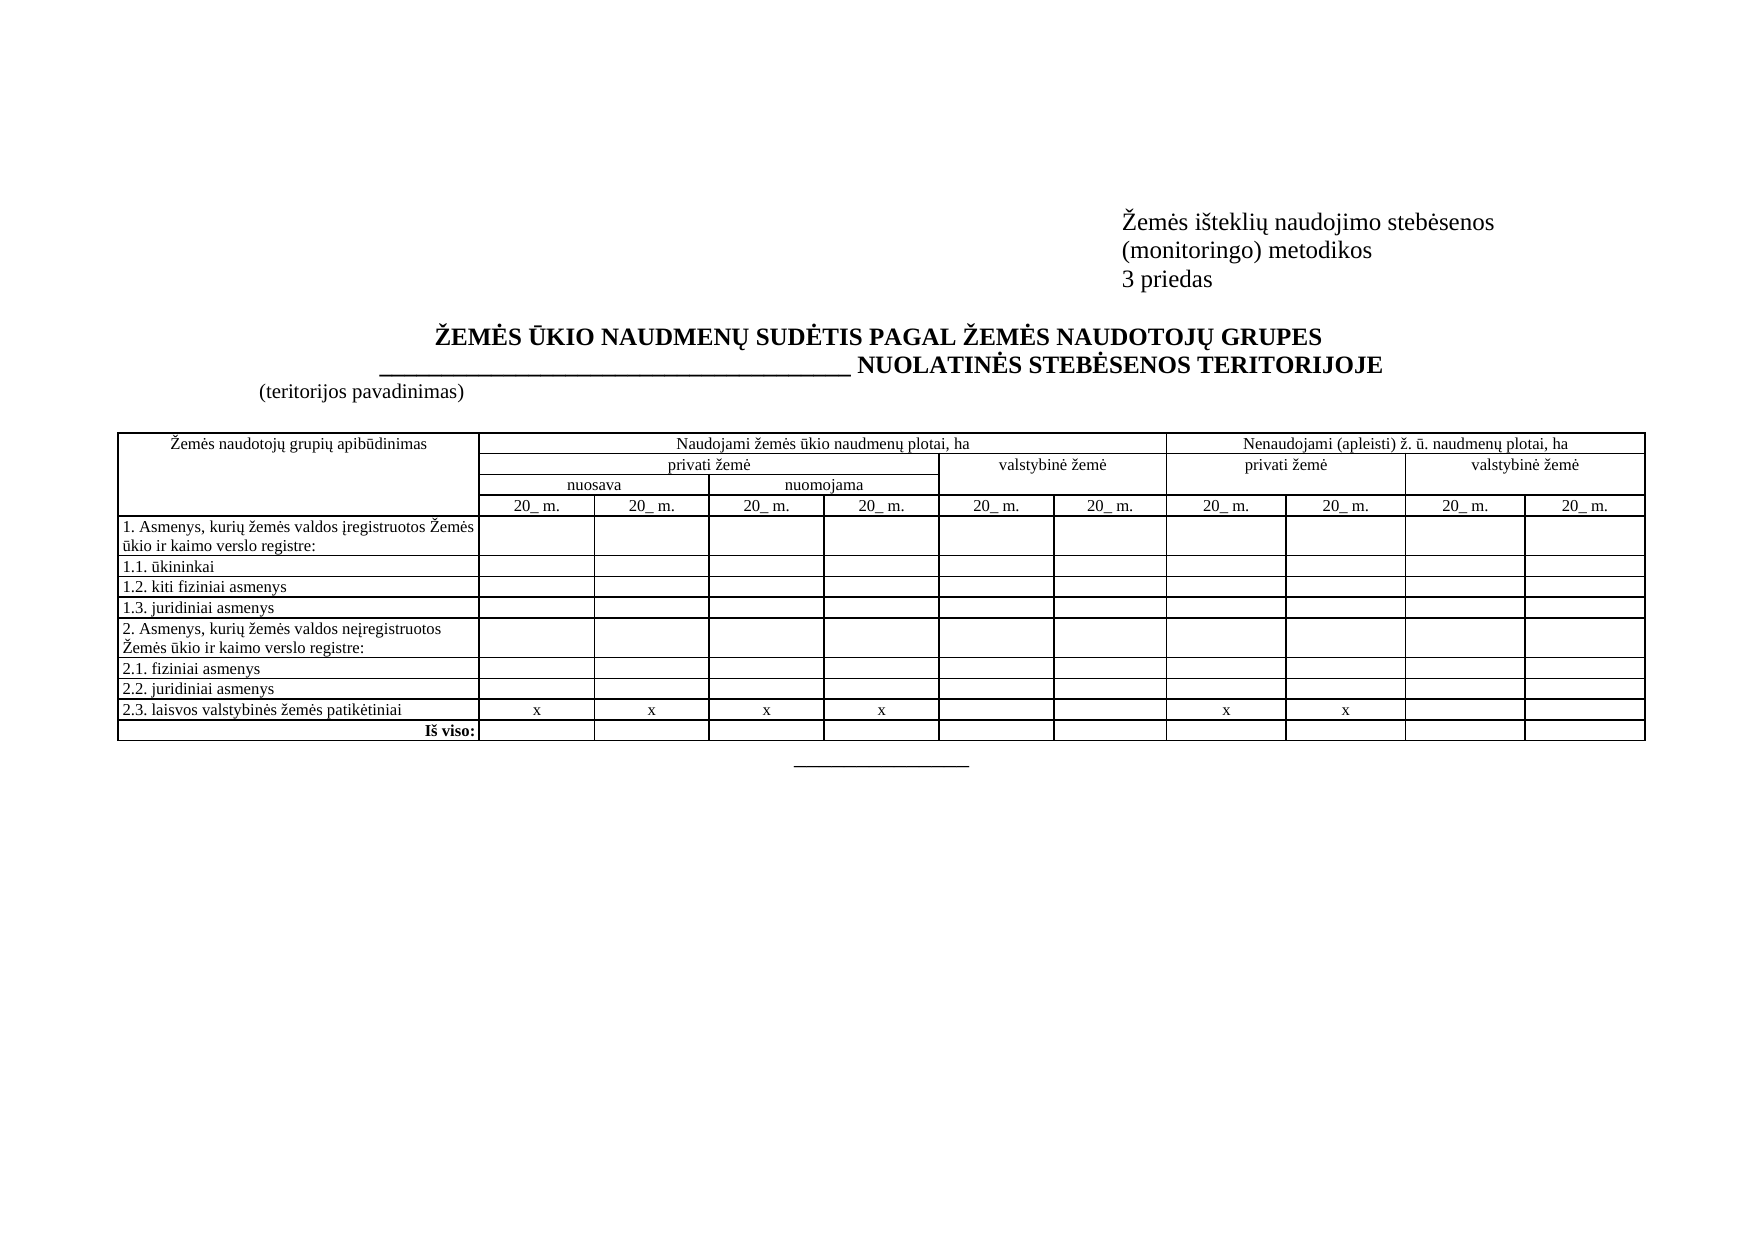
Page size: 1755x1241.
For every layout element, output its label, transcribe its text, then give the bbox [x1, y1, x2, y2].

table_cell [825, 517, 938, 555]
table_cell [595, 517, 708, 555]
table_cell [1162, 679, 1166, 698]
table_cell [710, 619, 823, 657]
table_cell [1401, 679, 1405, 698]
table_cell [1401, 658, 1405, 678]
table_cell [1167, 598, 1171, 617]
table_cell [1055, 517, 1166, 555]
table_cell [1287, 619, 1405, 657]
table_cell x [590, 700, 594, 719]
table_cell [1406, 619, 1524, 657]
table_cell [480, 517, 594, 555]
table_header Žemės naudotojų grupių apibūdinimas [119, 434, 478, 515]
table_cell [480, 619, 594, 657]
table_cell [940, 619, 1053, 657]
text (teritorijos pavadinimas) [118, 379, 1645, 403]
table_cell [1049, 577, 1053, 596]
table_cell privati žemė [1167, 454, 1405, 494]
table_cell [1162, 658, 1166, 678]
table_cell [1406, 517, 1524, 555]
text 3 priedas [118, 264, 1645, 293]
text ______________ [118, 741, 1645, 770]
table_cell [1167, 721, 1171, 740]
table_cell [825, 619, 938, 657]
table_cell valstybinė žemė [1406, 454, 1644, 494]
table_cell [1167, 619, 1285, 657]
table_cell [1401, 577, 1405, 596]
table_cell [590, 679, 594, 698]
table_cell [1401, 556, 1405, 576]
table_cell [1049, 700, 1053, 719]
table_cell [1526, 517, 1644, 555]
table_cell [590, 556, 594, 576]
table_cell [590, 598, 594, 617]
table_cell [940, 517, 1053, 555]
table_cell [1401, 598, 1405, 617]
table_cell [1162, 556, 1166, 576]
table_cell [1162, 700, 1166, 719]
table_cell [1526, 619, 1644, 657]
table_cell [1049, 556, 1053, 576]
table_cell [1167, 658, 1171, 678]
table_cell [1167, 577, 1171, 596]
table_cell [1162, 598, 1166, 617]
table_cell [1401, 721, 1405, 740]
table_cell [1162, 577, 1166, 596]
table_cell [1167, 517, 1285, 555]
table_cell [1049, 679, 1053, 698]
table_cell [1287, 517, 1405, 555]
table_cell [1167, 679, 1171, 698]
table_cell [1049, 598, 1053, 617]
table_cell x [1401, 700, 1405, 719]
table_cell [1049, 721, 1053, 740]
table_cell [590, 577, 594, 596]
table_cell x [1167, 700, 1171, 719]
table_cell [1167, 556, 1171, 576]
table_cell [1055, 619, 1166, 657]
text Žemės išteklių naudojimo stebėsenos [118, 207, 1645, 235]
table_cell [710, 517, 823, 555]
text ŽEMĖS ŪKIO NAUDMENŲ SUDĖTIS PAGAL ŽEMĖS NAUDOTOJŲ GRUPES [118, 322, 1645, 350]
table_cell [595, 619, 708, 657]
table_cell [1049, 658, 1053, 678]
table_cell [590, 721, 594, 740]
table_cell valstybinė žemė [940, 454, 1166, 494]
text NUOLATINĖS STEBĖSENOS TERITORIJOJE [118, 350, 1645, 379]
table_cell [1162, 721, 1166, 740]
text (monitoringo) metodikos [118, 235, 1645, 264]
table_cell [590, 658, 594, 678]
